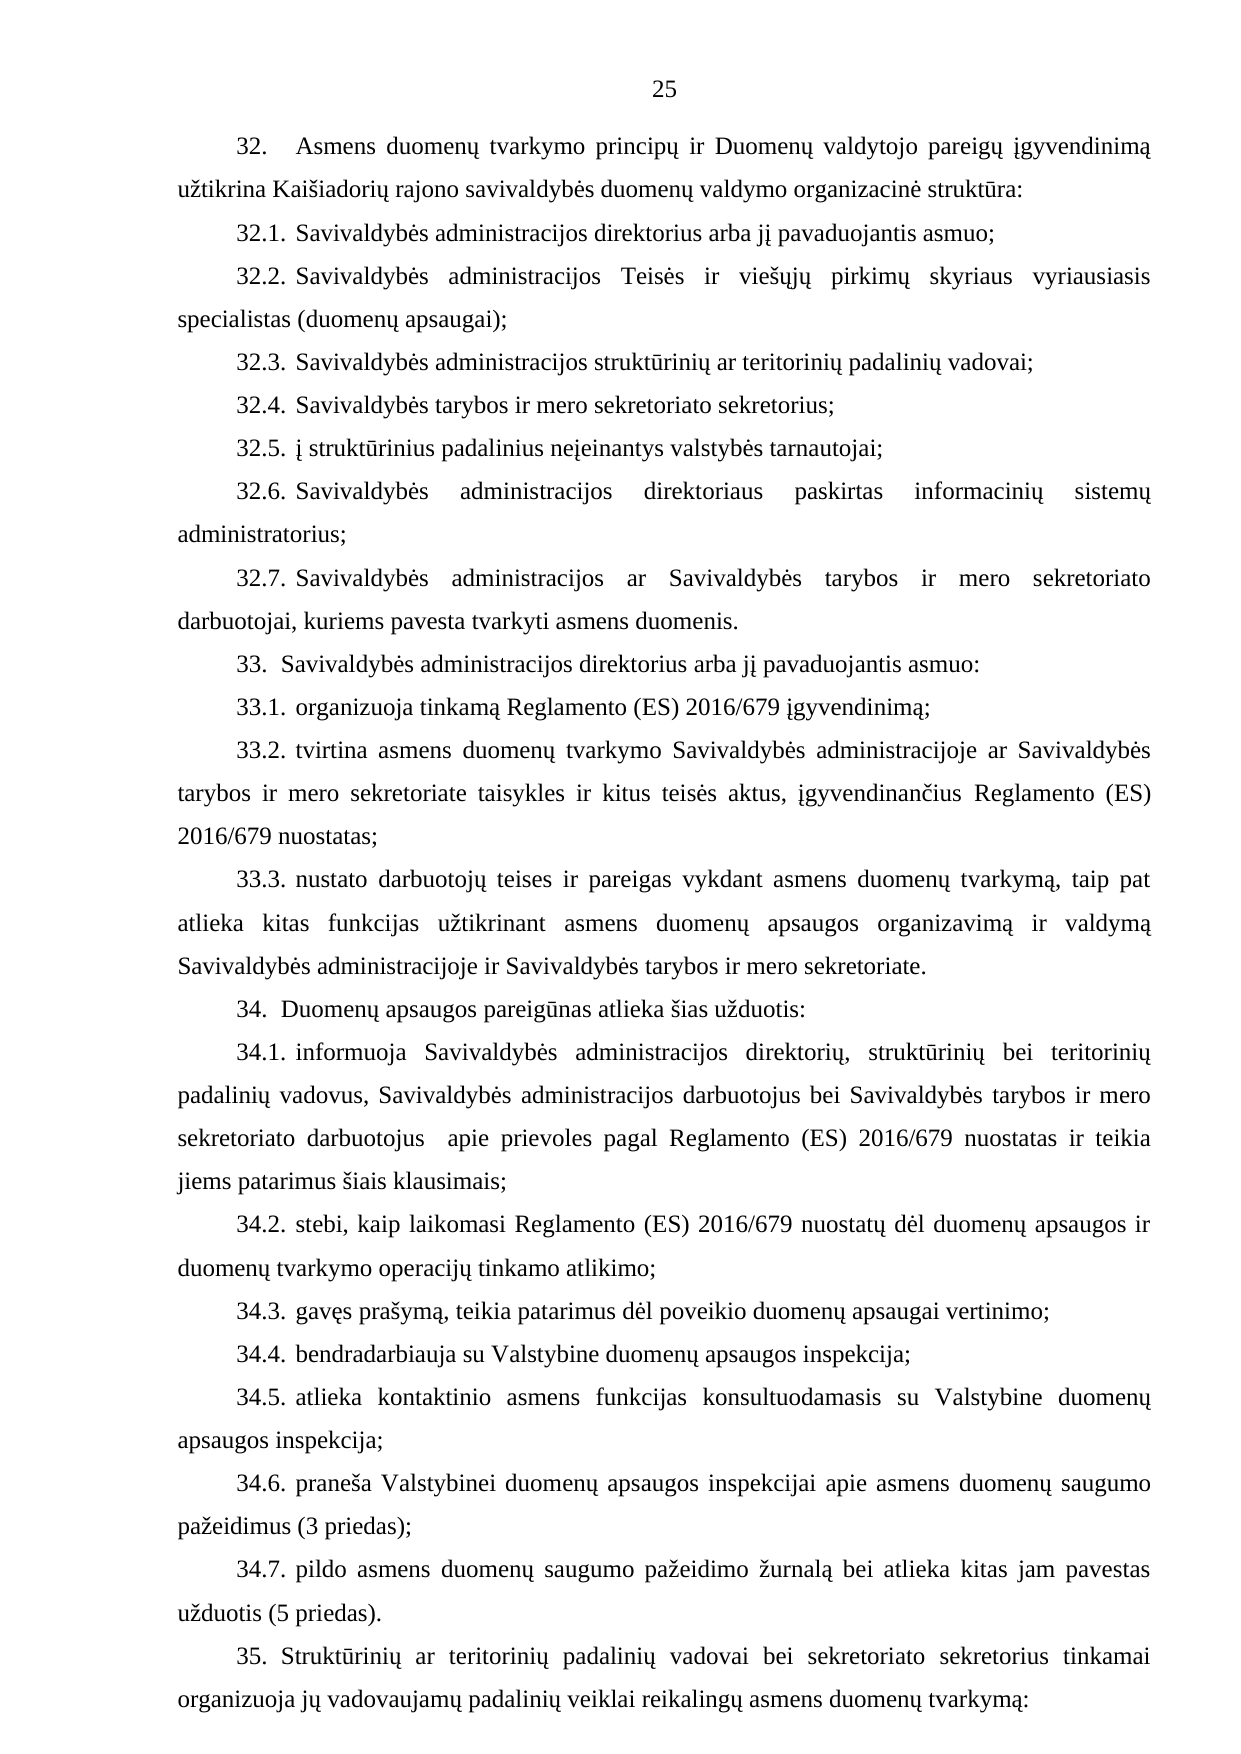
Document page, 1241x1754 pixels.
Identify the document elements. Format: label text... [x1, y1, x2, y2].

text 34.3. gavęs prašymą, teikia patarimus dėl poveikio duomenų apsaugai vertinimo; [177, 1296, 1152, 1324]
text 33. Savivaldybės administracijos direktorius arba jį pavaduojantis asmuo: [177, 649, 1152, 678]
text 34.5. atlieka kontaktinio asmens funkcijas konsultuodamasis su Valstybine duomenų apsaugos inspekcija; [177, 1382, 1152, 1454]
text 34.1. informuoja Savivaldybės administracijos direktorių, struktūrinių bei teritorinių padalinių vadovus, Savivaldybės administracijos darbuotojus bei Savivaldybės tarybos ir mero sekretoriato darbuotojus apie prievoles pagal Reglamento (ES) 2016/679 nuostatas ir teikia jiems patarimus šiais klausimais; [177, 1037, 1152, 1195]
text 32.1. Savivaldybės administracijos direktorius arba jį pavaduojantis asmuo; [177, 218, 1152, 246]
text 33.1. organizuoja tinkamą Reglamento (ES) 2016/679 įgyvendinimą; [216, 692, 1152, 721]
text 34.6. praneša Valstybinei duomenų apsaugos inspekcijai apie asmens duomenų saugumo pažeidimus (3 priedas); [177, 1468, 1152, 1540]
text 32.4. Savivaldybės tarybos ir mero sekretoriato sekretorius; [177, 390, 1152, 419]
text 34.4. bendradarbiauja su Valstybine duomenų apsaugos inspekcija; [177, 1339, 1152, 1368]
text 33.3. nustato darbuotojų teises ir pareigas vykdant asmens duomenų tvarkymą, taip pat atlieka kitas funkcijas užtikrinant asmens duomenų apsaugos organizavimą ir valdymą Savivaldybės administracijoje ir Savivaldybės tarybos ir mero sekretoriate. [177, 864, 1152, 979]
text 32.7. Savivaldybės administracijos ar Savivaldybės tarybos ir mero sekretoriato darbuotojai, kuriems pavesta tvarkyti asmens duomenis. [177, 563, 1152, 634]
text 32. Asmens duomenų tvarkymo principų ir Duomenų valdytojo pareigų įgyvendinimą užtikrina Kaišiadorių rajono savivaldybės duomenų valdymo organizacinė struktūra: [177, 131, 1152, 203]
text 32.5. į struktūrinius padalinius neįeinantys valstybės tarnautojai; [177, 433, 1152, 462]
text 32.3. Savivaldybės administracijos struktūrinių ar teritorinių padalinių vadovai; [177, 347, 1152, 376]
text 32.2. Savivaldybės administracijos Teisės ir viešųjų pirkimų skyriaus vyriausiasis specialistas (duomenų apsaugai); [177, 261, 1152, 333]
text 34.7. pildo asmens duomenų saugumo pažeidimo žurnalą bei atlieka kitas jam pavestas užduotis (5 priedas). [177, 1554, 1152, 1626]
text 32.6. Savivaldybės administracijos direktoriaus paskirtas informacinių sistemų administratorius; [177, 476, 1152, 548]
text 34.2. stebi, kaip laikomasi Reglamento (ES) 2016/679 nuostatų dėl duomenų apsaugos ir duomenų tvarkymo operacijų tinkamo atlikimo; [177, 1209, 1152, 1281]
text 35. Struktūrinių ar teritorinių padalinių vadovai bei sekretoriato sekretorius tinkamai organizuoja jų vadovaujamų padalinių veiklai reikalingų asmens duomenų tvarkymą: [177, 1641, 1152, 1713]
text 33.2. tvirtina asmens duomenų tvarkymo Savivaldybės administracijoje ar Savivaldybės tarybos ir mero sekretoriate taisykles ir kitus teisės aktus, įgyvendinančius Reglamento (ES) 2016/679 nuostatas; [177, 735, 1152, 850]
text 34. Duomenų apsaugos pareigūnas atlieka šias užduotis: [177, 994, 1152, 1023]
